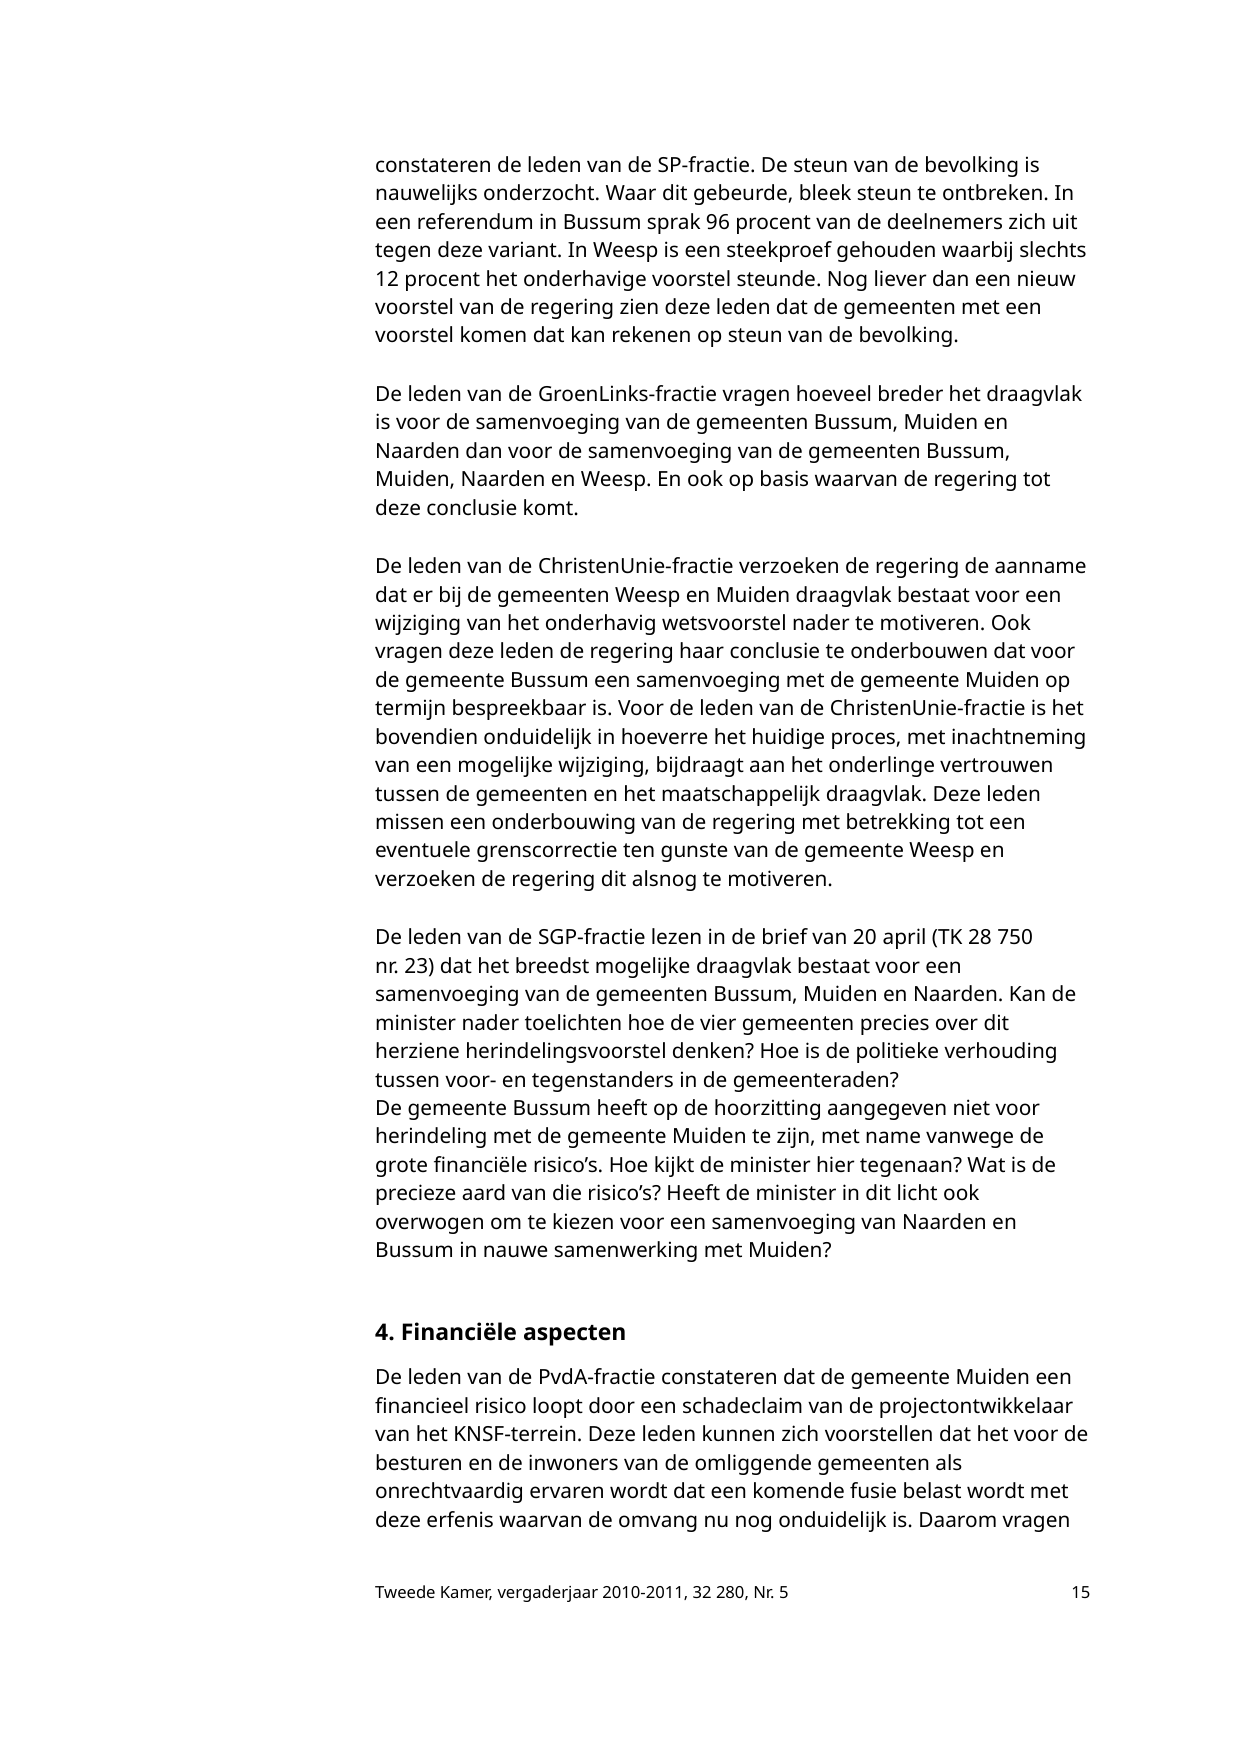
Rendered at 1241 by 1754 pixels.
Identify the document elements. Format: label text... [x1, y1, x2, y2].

text De leden van de ChristenUnie-fractie verzoeken de regering de aanname dat er bij de gemeenten Weesp en Muiden draagvlak bestaat voor een wijziging van het onderhavig wetsvoorstel nader te motiveren. Ook vragen deze leden de regering haar conclusie te onderbouwen dat voor de gemeente Bussum een samenvoeging met de gemeente Muiden op termijn bespreekbaar is. Voor de leden van de ChristenUnie-fractie is het bovendien onduidelijk in hoeverre het huidige proces, met inachtneming van een mogelijke wijziging, bijdraagt aan het onderlinge vertrouwen tussen de gemeenten en het maatschappelijk draagvlak. Deze leden missen een onderbouwing van de regering met betrekking tot een eventuele grenscorrectie ten gunste van de gemeente Weesp en verzoeken de regering dit alsnog te motiveren. [375, 779, 1090, 1120]
text De inwoners zijn pas in een laat stadium bij dit voorstel betrokken, constateren de leden van de SP-fractie. De steun van de bevolking is nauwelijks onderzocht. Waar dit gebeurde, bleek steun te ontbreken. In een referendum in Bussum sprak 96 procent van de deelnemers zich uit tegen deze variant. In Weesp is een steekproef gehouden waarbij slechts 12 procent het onderhavige voorstel steunde. Nog liever dan een nieuw voorstel van de regering zien deze leden dat de gemeenten met een voorstel komen dat kan rekenen op steun van de bevolking. [375, 349, 1090, 577]
text De leden van de GroenLinks-fractie vragen hoeveel breder het draagvlak is voor de samenvoeging van de gemeenten Bussum, Muiden en Naarden dan voor de samenvoeging van de gemeenten Bussum, Muiden, Naarden en Weesp. En ook op basis waarvan de regering tot deze conclusie komt. [375, 607, 1090, 749]
text De leden van de SGP-fractie lezen in de brief van 20 april (TK 28 750 nr. 23) dat het breedst mogelijke draagvlak bestaat voor een samenvoeging van de gemeenten Bussum, Muiden en Naarden. Kan de minister nader toelichten hoe de vier gemeenten precies over dit herziene herindelingsvoorstel denken? Hoe is de politieke verhouding tussen voor- en tegenstanders in de gemeenteraden? [375, 1150, 1090, 1321]
text De leden van de SP-fractie merken op dat volgens de provincie dit voorstel van alle besproken varianten kan rekenen op het grootste bestuurlijke draagvlak. Dat zegt echter weinig over het daadwerkelijke draagvlak onder de bevolking, zo stellen zij. De gemeente Bussum ziet deze herindeling helemaal niet zitten en Muiden en Naarden dringen erop aan om Weesp buiten de herindeling te houden. De regering merkt op dat zij een eventueel amendement op dit punt niet zal ontraden. Deze leden vragen waarom de regering niet zelf met een aanpassing komt. [375, 150, 1090, 349]
text De gemeente Bussum heeft op de hoorzitting aangegeven niet voor herindeling met de gemeente Muiden te zijn, met name vanwege de grote financiële risico’s. Hoe kijkt de minister hier tegenaan? Wat is de precieze aard van die risico’s? Heeft de minister in dit licht ook overwogen om te kiezen voor een samenvoeging van Naarden en Bussum in nauwe samenwerking met Muiden? [375, 1321, 1090, 1491]
